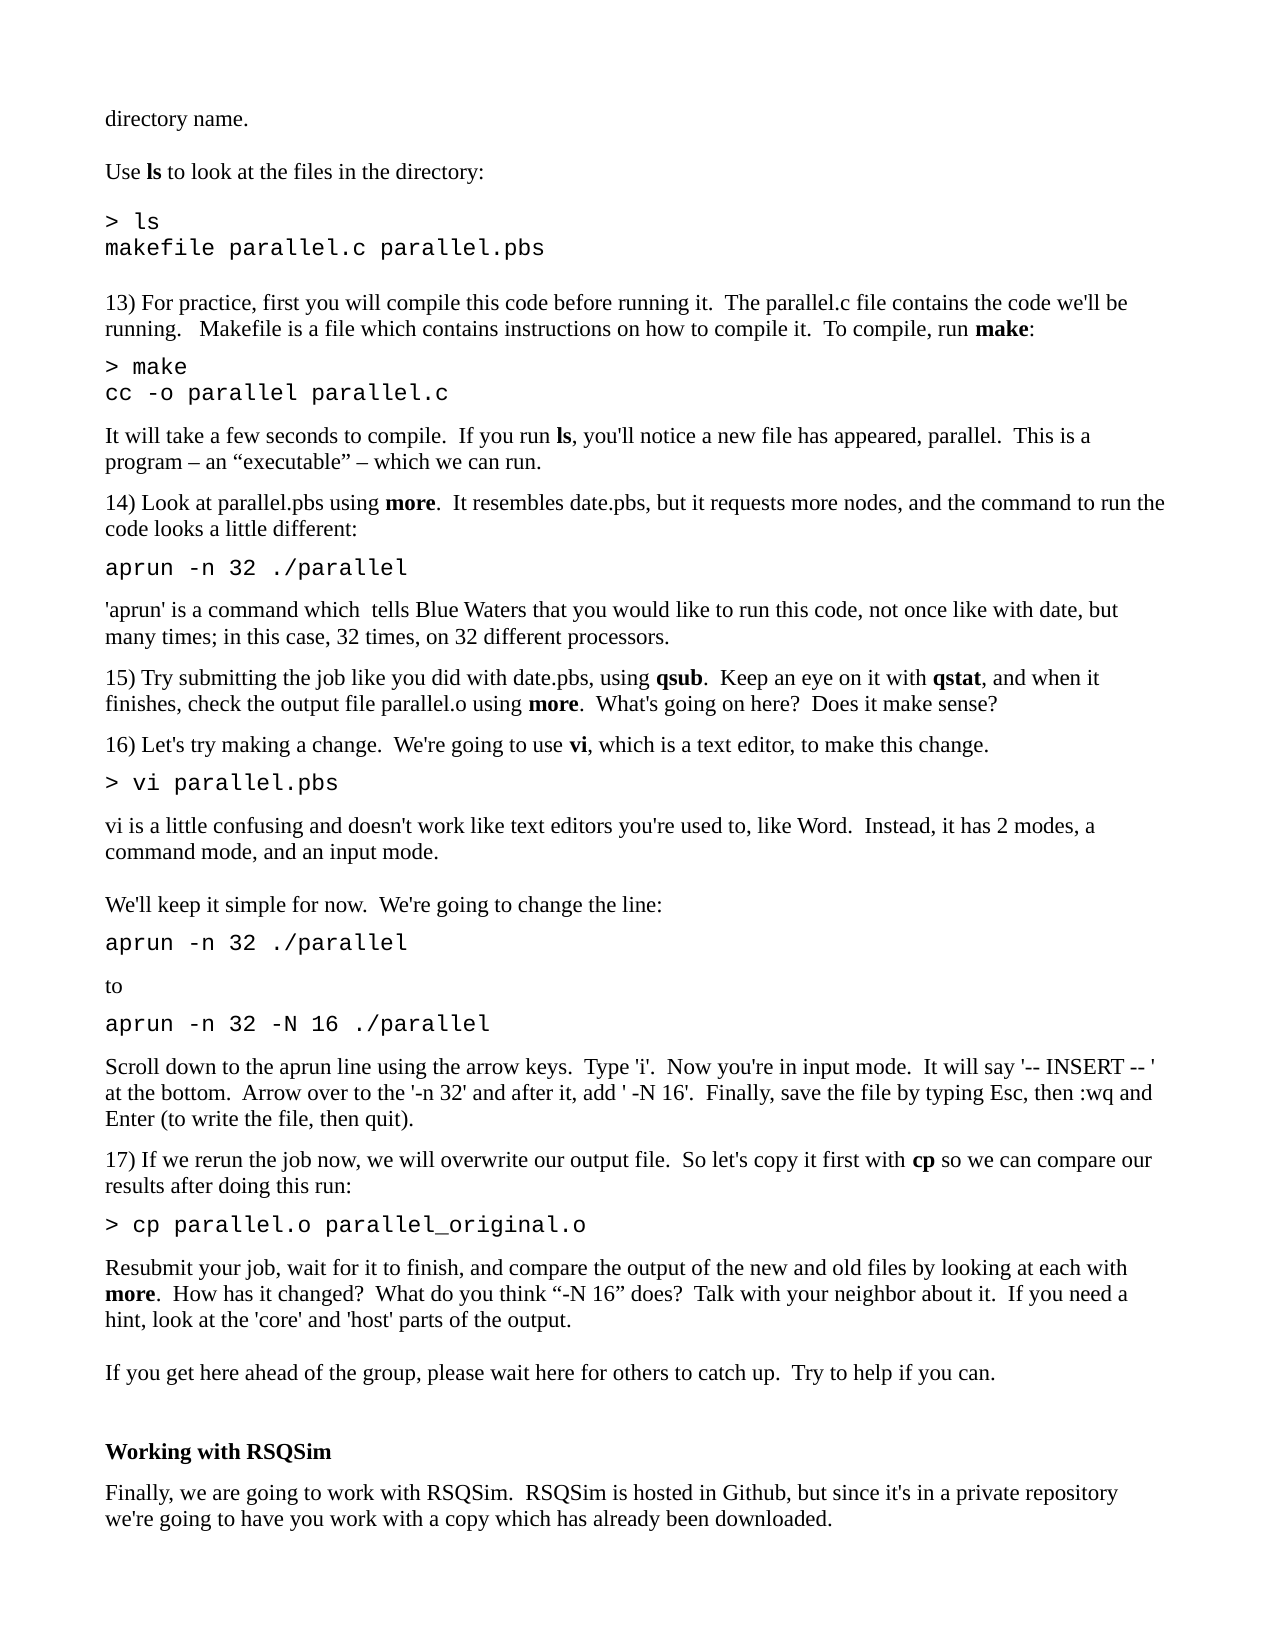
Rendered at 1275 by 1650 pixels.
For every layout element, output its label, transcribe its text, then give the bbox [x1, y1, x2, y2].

text aprun -n 32 ./parallel [105, 556, 1170, 582]
text makefile parallel.c parallel.pbs [105, 236, 1170, 262]
text directory name. [105, 105, 1170, 131]
text Use ls to look at the files in the directory: [105, 158, 1170, 184]
text Resubmit your job, wait for it to finish, and compare the output of the new and old files by looking at each with more. How has it changed? What do you think “-N 16” does? Talk with your neighbor about it. If you need a hint, look at the 'core' and 'host' parts of the output. [105, 1254, 1170, 1333]
text Scroll down to the aprun line using the arrow keys. Type 'i'. Now you're in input mode. It will say '-- INSERT -- ' at the bottom. Arrow over to the '-n 32' and after it, add ' -N 16'. Finally, save the file by typing Esc, then :wq and Enter (to write the file, then quit). [105, 1053, 1170, 1132]
text It will take a few seconds to compile. If you run ls, you'll notice a new file has appeared, parallel. This is a program – an “executable” – which we can run. [105, 422, 1170, 475]
text aprun -n 32 -N 16 ./parallel [105, 1012, 1170, 1038]
text 17) If we rerun the job now, we will overwrite our output file. So let's copy it first with cp so we can compare our results after doing this run: [105, 1146, 1170, 1199]
text > ls [105, 210, 1170, 236]
text to [105, 972, 1170, 998]
text > make [105, 356, 1170, 382]
text > vi parallel.pbs [105, 771, 1170, 797]
text 'aprun' is a command which tells Blue Waters that you would like to run this code, not once like with date, but many times; in this case, 32 times, on 32 different processors. [105, 596, 1170, 649]
text Working with RSQSim [105, 1438, 1170, 1464]
text aprun -n 32 ./parallel [105, 931, 1170, 957]
text If you get here ahead of the group, please wait here for others to catch up. Try to help if you can. [105, 1359, 1170, 1385]
text 13) For practice, first you will compile this code before running it. The parallel.c file contains the code we'll be running. Makefile is a file which contains instructions on how to compile it. To compile, run make: [105, 289, 1170, 341]
text 14) Look at parallel.pbs using more. It resembles date.pbs, but it requests more nodes, and the command to run the code looks a little different: [105, 489, 1170, 542]
text 16) Let's try making a change. We're going to use vi, which is a text editor, to make this change. [105, 731, 1170, 757]
text vi is a little confusing and doesn't work like text editors you're used to, like Word. Instead, it has 2 modes, a command mode, and an input mode. [105, 812, 1170, 864]
text cc -o parallel parallel.c [105, 382, 1170, 408]
text Finally, we are going to work with RSQSim. RSQSim is hosted in Github, but since it's in a private repository we're going to have you work with a copy which has already been downloaded. [105, 1479, 1170, 1532]
text > cp parallel.o parallel_original.o [105, 1213, 1170, 1239]
text 15) Try submitting the job like you did with date.pbs, using qsub. Keep an eye on it with qstat, and when it finishes, check the output file parallel.o using more. What's going on here? Does it make sense? [105, 663, 1170, 716]
text We'll keep it simple for now. We're going to change the line: [105, 891, 1170, 917]
